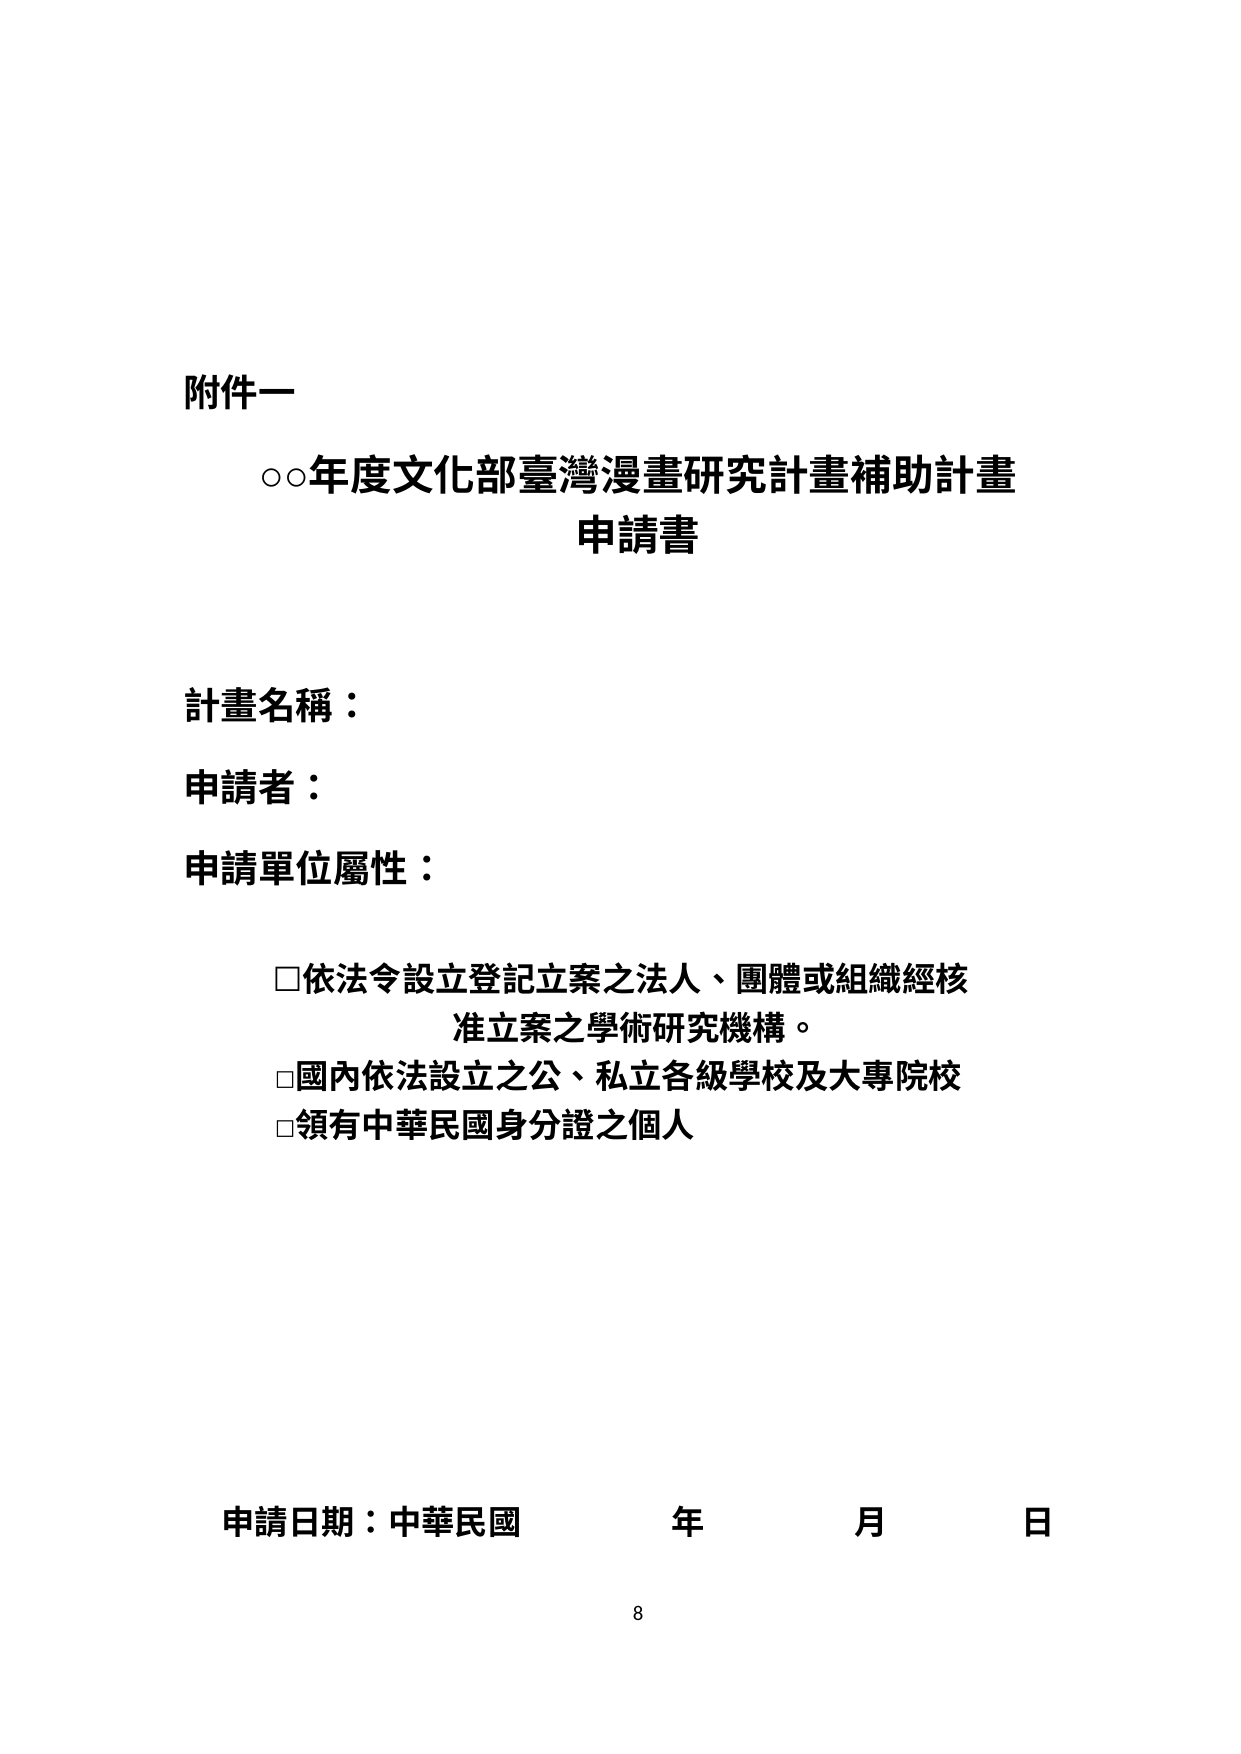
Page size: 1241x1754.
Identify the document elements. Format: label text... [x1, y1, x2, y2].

text ☐依法令設立登記立案之法人、團體或組織經核 [213, 947, 1092, 1002]
text 申請日期：中華民國 年 月 日 [183, 1496, 1092, 1544]
text ☐國內依法設立之公、私立各級學校及大專院校 [208, 1050, 1092, 1098]
text 申請者： [183, 757, 1092, 812]
text 准立案之學術研究機構。 [213, 1002, 1092, 1050]
text 附件一 [183, 362, 1092, 417]
text ☐領有中華民國身分證之個人 [208, 1098, 1092, 1147]
text 申請書 [183, 502, 1092, 563]
text ○○年度文化部臺灣漫畫研究計畫補助計畫 [183, 442, 1092, 502]
text 計畫名稱： [183, 676, 1092, 730]
text 申請單位屬性： [183, 839, 1092, 893]
